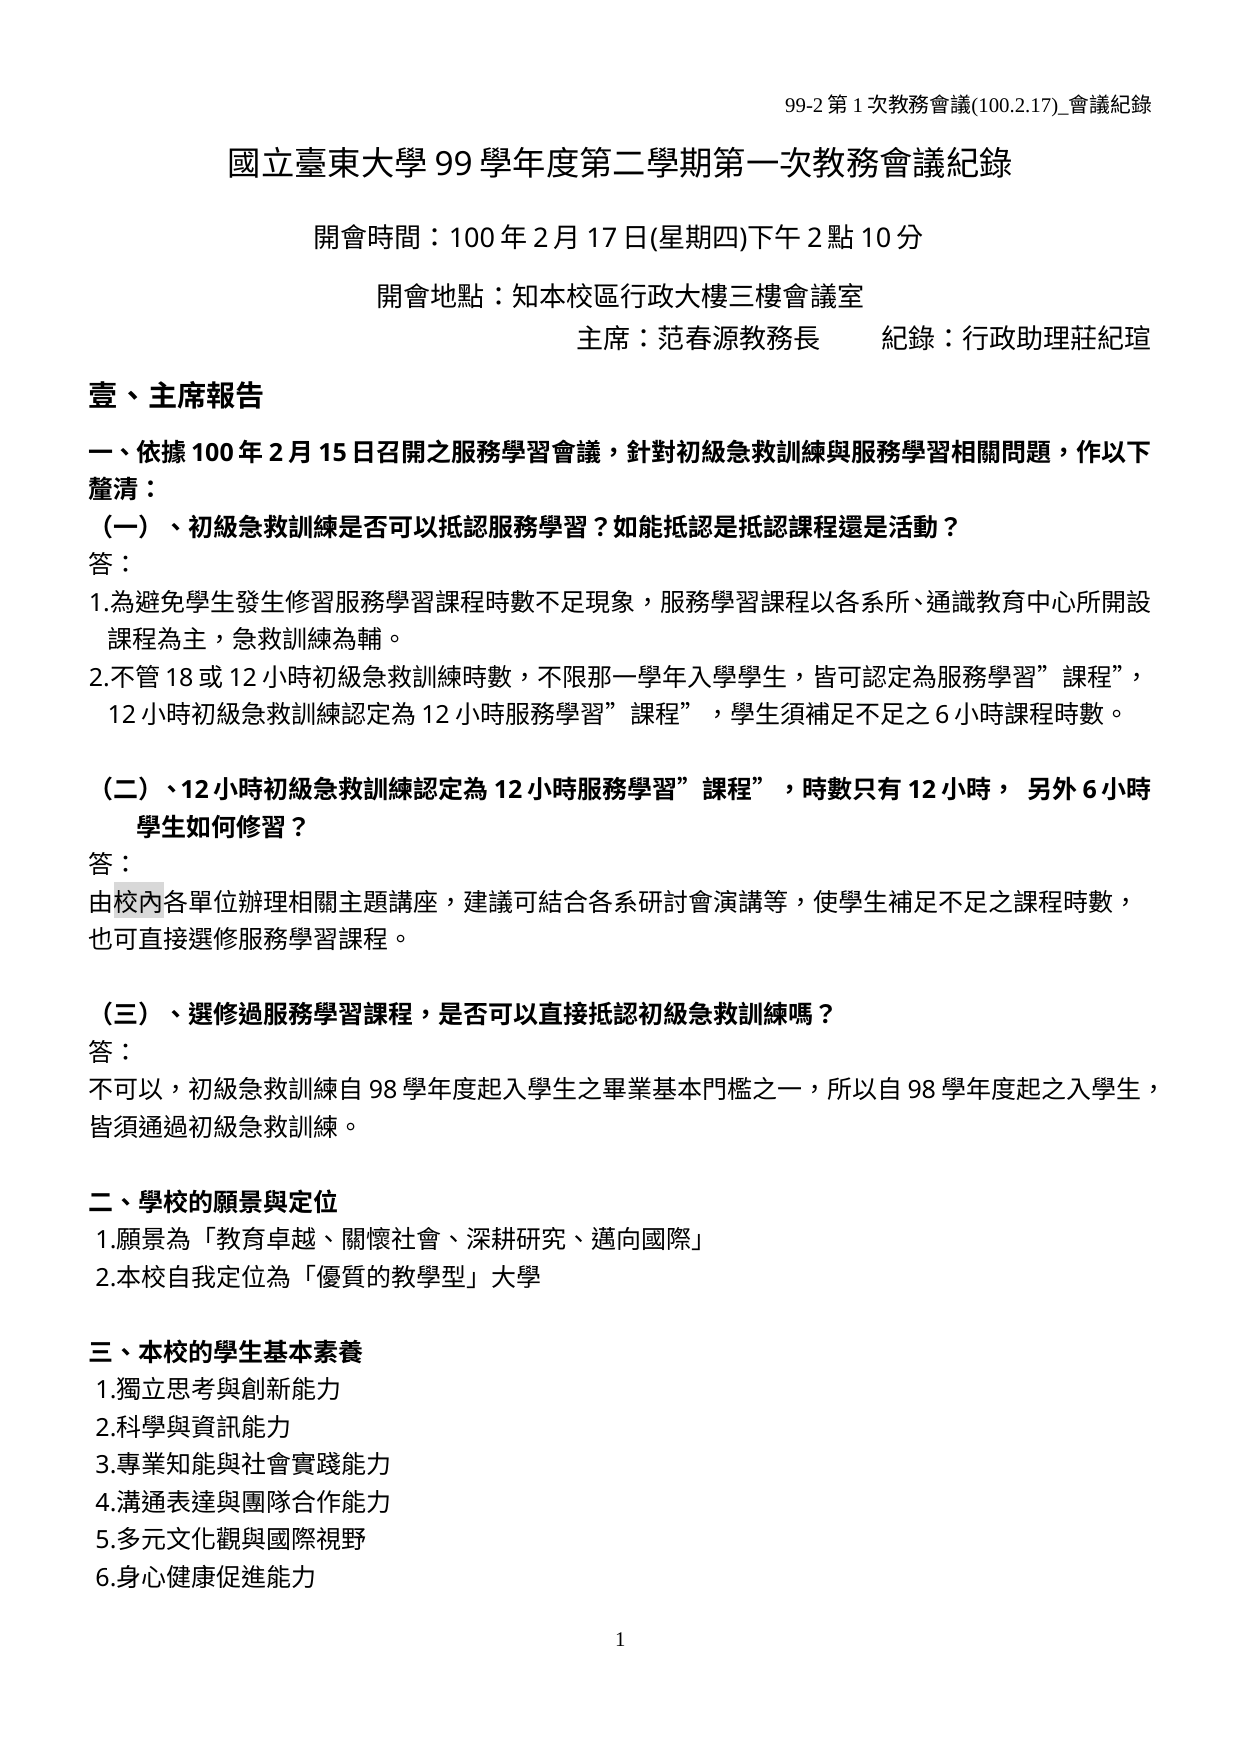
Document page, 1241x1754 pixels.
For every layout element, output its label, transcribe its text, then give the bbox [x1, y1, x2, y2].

text 不可以，初級急救訓練自98學年度起入學生之畢業基本門檻之一，所以自98學年度起之入學生，皆須通過初級急救訓練。 [89, 1069, 1152, 1144]
list 主席報告 [89, 356, 1152, 431]
text 一、依據100年2月15日召開之服務學習會議，針對初級急救訓練與服務學習相關問題，作以下釐清： [89, 431, 1152, 506]
text 1.願景為「教育卓越、關懷社會、深耕研究、邁向國際」 [89, 1219, 1152, 1256]
text 5.多元文化觀與國際視野 [89, 1519, 1152, 1556]
text 主席：范春源教務長 紀錄：行政助理莊紀瑄 [89, 315, 1152, 356]
text 開會地點：知本校區行政大樓三樓會議室 [89, 273, 1152, 315]
text 答： [89, 844, 1152, 881]
text 2.本校自我定位為「優質的教學型」大學 [89, 1256, 1152, 1294]
text 2.科學與資訊能力 [89, 1406, 1152, 1444]
text 2.不管18或12小時初級急救訓練時數，不限那一學年入學學生，皆可認定為服務學習”課程”，12小時初級急救訓練認定為12小時服務學習”課程”，學生須補足不足之6小時課程時數。 [89, 656, 1152, 731]
text 1.為避免學生發生修習服務學習課程時數不足現象，服務學習課程以各系所、通識教育中心所開設課程為主，急救訓練為輔。 [89, 581, 1152, 656]
text 二、學校的願景與定位 [89, 1181, 1152, 1219]
text 國立臺東大學99學年度第二學期第一次教務會議紀錄 [70, 123, 1152, 198]
text 答： [89, 1031, 1152, 1069]
text 由校內各單位辦理相關主題講座，建議可結合各系研討會演講等，使學生補足不足之課程時數，也可直接選修服務學習課程。 [89, 881, 1152, 956]
text （二）、12小時初級急救訓練認定為12小時服務學習”課程”，時數只有12小時， 另外6小時學生如何修習？ [89, 769, 1152, 844]
text 答： [89, 544, 1152, 581]
text 三、本校的學生基本素養 [89, 1331, 1152, 1369]
text 6.身心健康促進能力 [89, 1556, 1152, 1594]
text （三）、選修過服務學習課程，是否可以直接抵認初級急救訓練嗎？ [89, 994, 1152, 1031]
text （一）、初級急救訓練是否可以抵認服務學習？如能抵認是抵認課程還是活動？ [89, 506, 1152, 544]
text 1.獨立思考與創新能力 [89, 1369, 1152, 1406]
text 3.專業知能與社會實踐能力 [89, 1444, 1152, 1481]
text 4.溝通表達與團隊合作能力 [89, 1481, 1152, 1519]
text 開會時間：100年2月17日(星期四)下午2點10分 [70, 198, 1152, 273]
